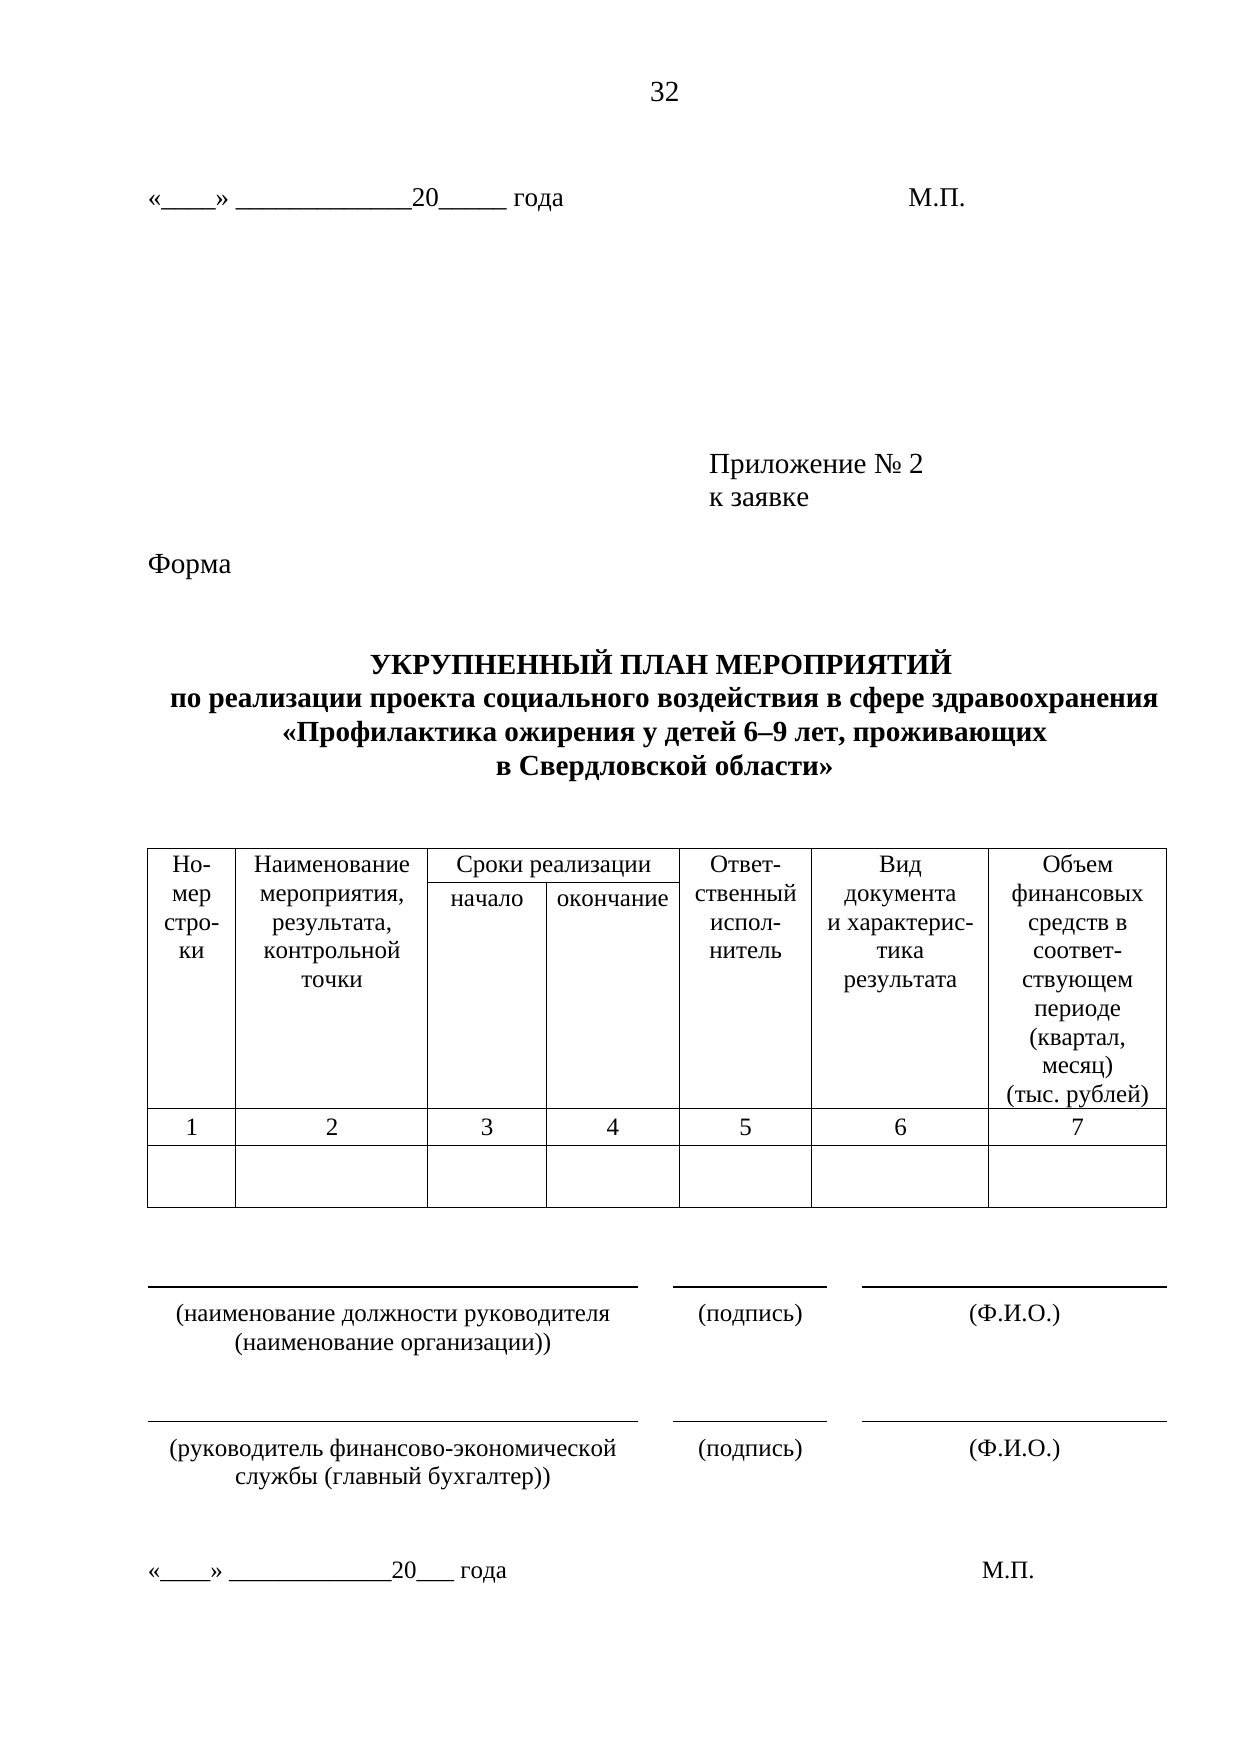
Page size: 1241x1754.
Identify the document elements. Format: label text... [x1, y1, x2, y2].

table_header Объем финансовых средств в соответ-ствующем периоде (квартал, месяц) (тыс. рублей) [989, 849, 1166, 1108]
table_header [862, 1236, 1167, 1286]
table_cell [638, 1421, 673, 1501]
table_cell [148, 1366, 638, 1421]
text Форма [148, 546, 1181, 580]
table_cell [547, 1146, 679, 1207]
text «____» _____________20­___ года М.П. [148, 1556, 1181, 1584]
text «Профилактика ожирения у детей 6–9 лет, проживающих в Свердловской области» [148, 714, 1181, 781]
table_header Наименование мероприятия, результата, контрольной точки [236, 849, 427, 1108]
table_cell (наименование должности руководителя (наименование организации)) [148, 1288, 638, 1366]
table_cell [638, 1366, 673, 1421]
table_cell (Ф.И.О.) [862, 1288, 1167, 1366]
table_cell [428, 1146, 546, 1207]
table_header [638, 1236, 673, 1286]
table_cell [827, 1421, 862, 1501]
table_header [827, 1236, 862, 1286]
table_cell начало [428, 883, 546, 1108]
text УКРУПНЕННЫЙ ПЛАН МЕРОПРИЯТИЙ [148, 647, 1181, 681]
text к заявке [709, 479, 1181, 513]
table_cell 1 [148, 1109, 235, 1145]
text Приложение № 2 [709, 446, 1181, 479]
table_cell (Ф.И.О.) [862, 1422, 1167, 1501]
table_cell (подпись) [673, 1288, 827, 1366]
table_header Сроки реализации [428, 849, 679, 882]
text по реализации проекта социального воздействия в сфере здравоохранения [148, 681, 1181, 714]
table_cell [989, 1146, 1166, 1207]
table_cell 2 [236, 1109, 427, 1145]
table_cell [147, 141, 1166, 186]
table_cell (подпись) [673, 1422, 827, 1501]
table_cell [827, 1286, 862, 1366]
table_cell [148, 1146, 235, 1207]
table_header [673, 1236, 827, 1286]
table_cell [236, 1146, 427, 1207]
table_cell (руководитель финансово-экономической службы (главный бухгалтер)) [148, 1422, 638, 1501]
table_cell [862, 1366, 1167, 1421]
table_cell [812, 1146, 988, 1207]
table_cell 5 [680, 1109, 811, 1145]
table_cell 4 [547, 1109, 679, 1145]
table_header Ответ­ственный испол-нитель [680, 849, 811, 1108]
table_header Вид документа и характерис-тика результата [812, 849, 988, 1108]
table_cell окончание [547, 883, 679, 1108]
table_cell [673, 1366, 827, 1421]
text «____» _____________20_____ года М.П. [148, 186, 1181, 211]
table_cell [680, 1146, 811, 1207]
table_header [148, 1236, 638, 1286]
table_cell [148, 1501, 1167, 1556]
table_cell [827, 1366, 862, 1421]
table_cell 7 [989, 1109, 1166, 1145]
table_cell [638, 1286, 673, 1366]
table_cell 6 [812, 1109, 988, 1145]
table_header Но-мер стро-ки [148, 849, 235, 1108]
table_cell 3 [428, 1109, 546, 1145]
